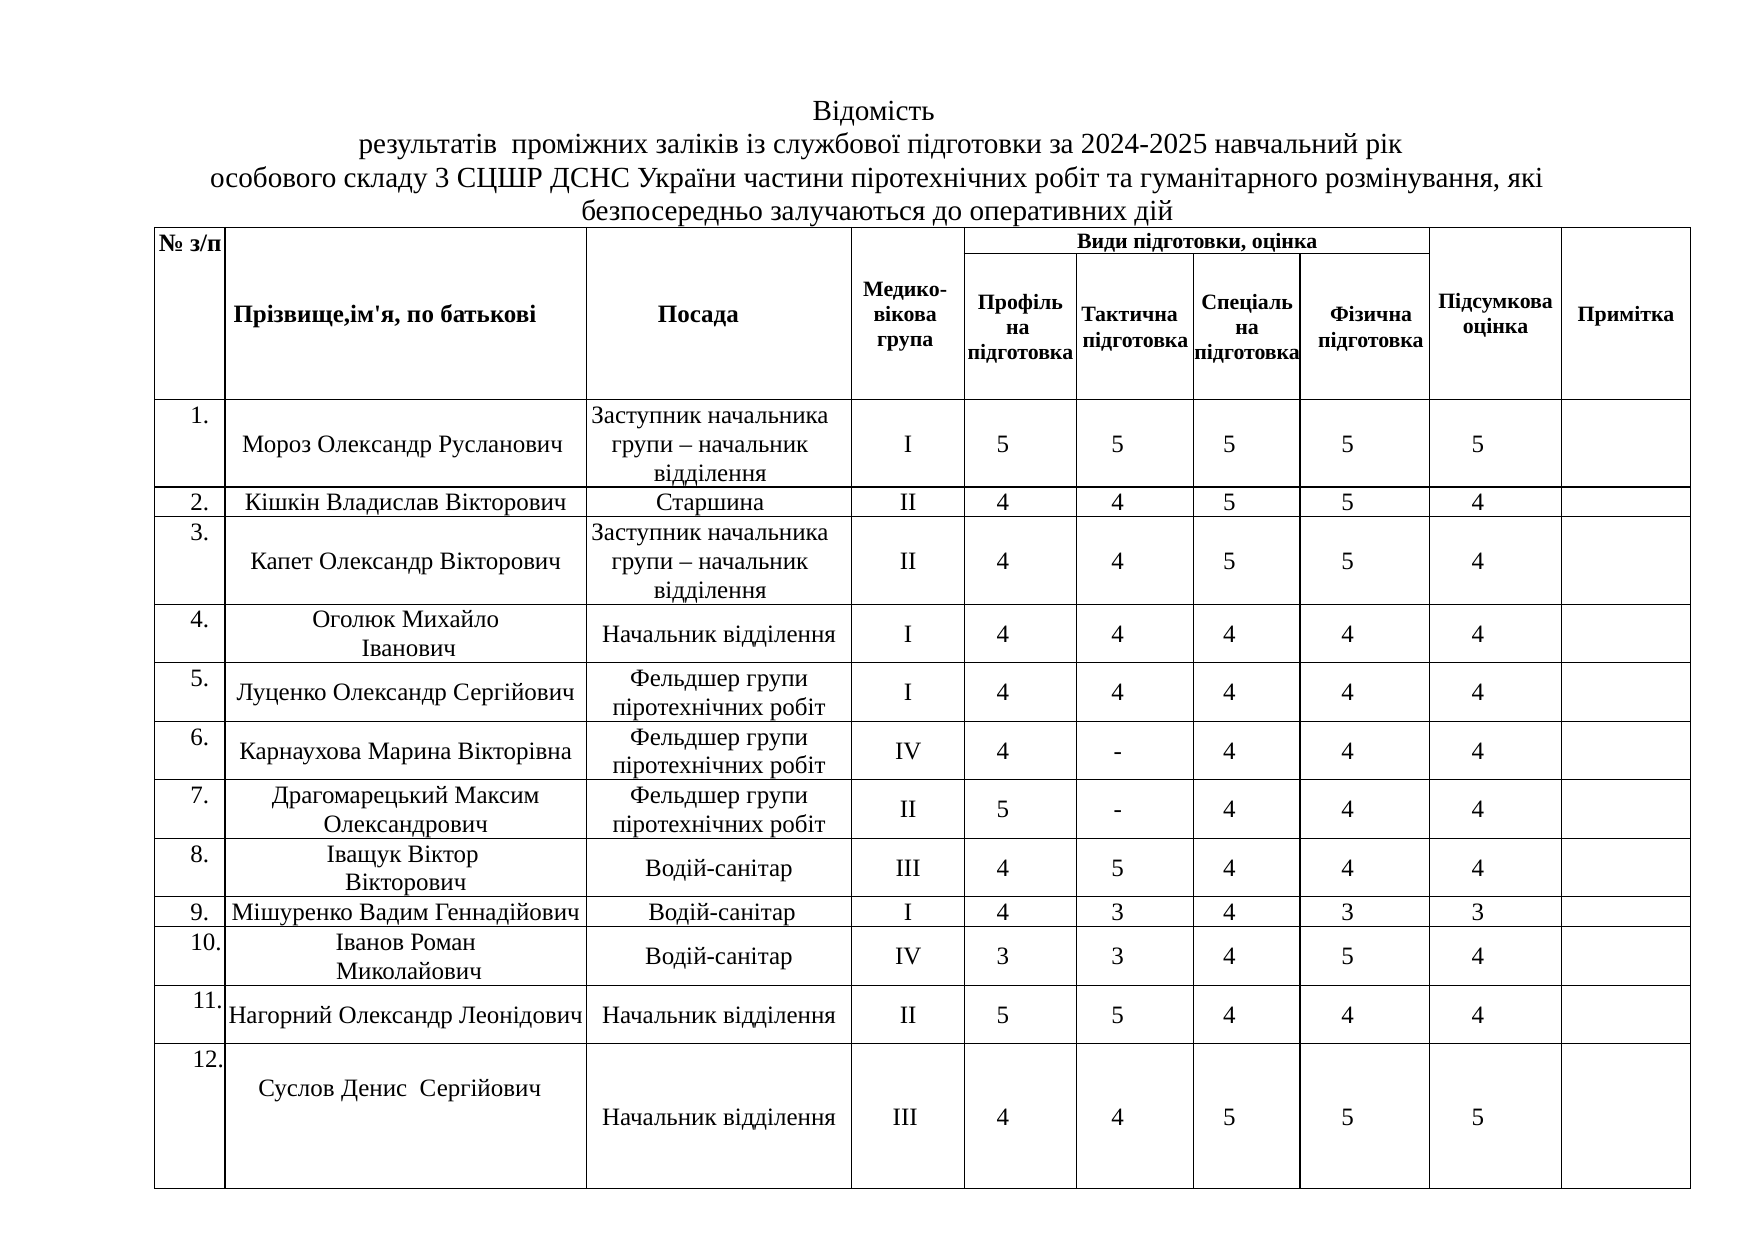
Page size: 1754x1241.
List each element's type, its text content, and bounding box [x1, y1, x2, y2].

table_cell [155, 927, 224, 984]
table_cell 4 [1194, 722, 1299, 779]
table_cell [155, 517, 224, 603]
table_cell 4 [1301, 839, 1429, 896]
table_cell Фізична підготовка [1301, 254, 1429, 399]
table_cell 4 [965, 663, 1076, 721]
table_cell [155, 839, 224, 896]
table_cell 4 [965, 722, 1076, 779]
table_cell 4 [1301, 780, 1429, 838]
text результатів проміжних заліків із службової підготовки за 2024-2025 навчальний рік [118, 126, 1636, 160]
table_cell 5 [1077, 839, 1193, 896]
table_cell Оголюк Михайло Іванович [226, 605, 586, 662]
table_cell [155, 663, 224, 721]
table_cell 4 [1301, 605, 1429, 662]
table_cell 5 [1301, 517, 1429, 603]
table_cell 3 [1394, 897, 1429, 926]
table_cell 3 [1526, 897, 1561, 926]
table_cell 5 [1264, 488, 1299, 516]
table_cell Капет Олександр Вікторович [226, 517, 586, 603]
table_cell 4 [1430, 517, 1561, 603]
table_cell IV [852, 927, 964, 984]
table_cell Мішуренко Вадим Геннадійович [226, 897, 586, 926]
table_cell II [852, 780, 964, 838]
table_cell 4 [1430, 605, 1561, 662]
table_cell Суслов Денис Сергійович [226, 1044, 586, 1188]
table_header Прізвище,ім'я, по батькові [226, 228, 586, 399]
table_cell I [852, 400, 964, 486]
table_cell III [852, 1044, 964, 1188]
table_cell Нагорний Олександр Леонідович [226, 986, 586, 1043]
table_cell 4 [1194, 927, 1299, 984]
table_cell Заступник начальника групи – начальник відділення [834, 517, 851, 603]
table_cell 5 [965, 780, 1076, 838]
text Відомість [118, 93, 1636, 126]
table_cell 4 [965, 1044, 1076, 1188]
table_cell [155, 1044, 224, 1188]
table_cell Спеціаль на підготовка [1194, 254, 1299, 289]
table_cell 4 [1194, 780, 1299, 838]
table_cell Водій-санітар [587, 927, 851, 984]
table_cell 4 [1041, 897, 1076, 926]
table_cell Іващук Віктор Вікторович [226, 839, 586, 896]
table_cell Тактична підготовка [1077, 254, 1193, 327]
table_cell Начальник відділення [587, 605, 851, 662]
table_cell Водій-санітар [587, 897, 851, 926]
table_cell Водій-санітар [587, 839, 851, 896]
table_cell [1562, 927, 1690, 984]
table_cell [1562, 839, 1690, 896]
table_cell 5 [1077, 400, 1193, 486]
table_cell 5 [965, 986, 1076, 1043]
table_cell [1562, 488, 1690, 516]
table_cell Фельдшер групи піротехнічних робіт [587, 780, 851, 838]
table_cell [155, 722, 224, 779]
table_cell 5 [1430, 400, 1561, 486]
table_cell IV [852, 722, 964, 779]
table_cell I [852, 663, 964, 721]
table_cell Спеціаль на підготовка [1194, 364, 1299, 399]
table_cell 4 [1301, 722, 1429, 779]
table_cell Профіль на підготовка [965, 364, 1076, 399]
table_cell 4 [1264, 897, 1299, 926]
table_cell 4 [1077, 605, 1193, 662]
table_cell [1562, 722, 1690, 779]
table_cell [1562, 986, 1690, 1043]
table_cell 4 [1077, 1044, 1193, 1188]
table_cell 3 [1077, 927, 1193, 984]
table_cell 4 [1430, 780, 1561, 838]
table_cell 4 [1430, 663, 1561, 721]
table_cell 4 [965, 517, 1076, 603]
table_cell 4 [1430, 722, 1561, 779]
table_cell 4 [1041, 488, 1076, 516]
table_cell I [852, 605, 964, 662]
table_cell 5 [965, 400, 1076, 486]
table_cell 4 [1430, 927, 1561, 984]
table_cell [1562, 517, 1690, 603]
table_cell 3 [1158, 897, 1193, 926]
table_cell 5 [1301, 400, 1429, 486]
table_cell 4 [965, 605, 1076, 662]
table_cell - [1077, 780, 1193, 838]
table_cell 4 [1158, 488, 1193, 516]
table_cell 5 [1194, 517, 1299, 603]
table_cell [1562, 663, 1690, 721]
table_cell ІІ [852, 488, 964, 516]
table_cell 5 [1194, 400, 1299, 486]
table_cell Іванов Роман Миколайович [226, 927, 586, 984]
table_header Підсумкова оцінка [1430, 228, 1561, 399]
table_cell 4 [1194, 986, 1299, 1043]
table_cell [1562, 897, 1690, 926]
table_cell 4 [1194, 605, 1299, 662]
table_cell II [852, 986, 964, 1043]
table_header Медико-вікова група [852, 228, 964, 399]
table_cell Карнаухова Марина Вікторівна [226, 722, 586, 779]
table_header Примітка [1562, 228, 1690, 399]
table_cell [1562, 780, 1690, 838]
table_cell 5 [1301, 927, 1429, 984]
table_cell 5 [1430, 1044, 1561, 1188]
table_cell [1562, 605, 1690, 662]
table_header Посада [587, 228, 851, 399]
table_cell Старшина [834, 488, 851, 516]
table_cell [1562, 1044, 1690, 1188]
table_header № з/п [155, 228, 224, 399]
table_cell 4 [1077, 517, 1193, 603]
table_cell Фельдшер групи піротехнічних робіт [587, 722, 851, 779]
table_cell 3 [965, 927, 1076, 984]
table_cell Фельдшер групи піротехнічних робіт [587, 663, 851, 721]
table_cell 5 [1394, 488, 1429, 516]
table_cell 4 [1194, 839, 1299, 896]
table_cell [1562, 400, 1690, 486]
table_cell - [1077, 722, 1193, 779]
table_cell Мороз Олександр Русланович [226, 400, 586, 486]
table_cell [155, 897, 224, 926]
table_cell [155, 488, 224, 516]
table_cell 5 [1301, 1044, 1429, 1188]
table_cell [155, 780, 224, 838]
table_cell Кішкін Владислав Вікторович [226, 488, 586, 516]
table_cell 4 [1301, 986, 1429, 1043]
table_cell 4 [965, 839, 1076, 896]
table_cell 4 [1194, 663, 1299, 721]
table_cell [155, 605, 224, 662]
table_cell 4 [1077, 663, 1193, 721]
table_cell 4 [1301, 663, 1429, 721]
table_cell 4 [1430, 986, 1561, 1043]
table_cell 4 [1526, 488, 1561, 516]
table_cell II [852, 517, 964, 603]
table_cell III [852, 839, 964, 896]
table_cell Начальник відділення [587, 1044, 851, 1188]
table_cell [155, 986, 224, 1043]
table_cell Начальник відділення [587, 986, 851, 1043]
table_cell Луценко Олександр Сергійович [226, 663, 586, 721]
table_cell Заступник начальника групи – начальник відділення [834, 400, 851, 486]
table_cell 4 [1430, 839, 1561, 896]
table_cell 5 [1194, 1044, 1299, 1188]
table_cell 5 [1077, 986, 1193, 1043]
table_cell [155, 400, 224, 486]
table_cell I [852, 897, 964, 926]
table_cell Тактична підготовка [1077, 352, 1193, 399]
table_cell Драгомарецький Максим Олександрович [226, 780, 586, 838]
table_cell Профіль на підготовка [965, 254, 1076, 289]
text особового складу 3 СЦШР ДСНС України частини піротехнічних робіт та гуманітарного розмінування, які безпосередньо залучаються до оперативних дій [118, 160, 1636, 227]
